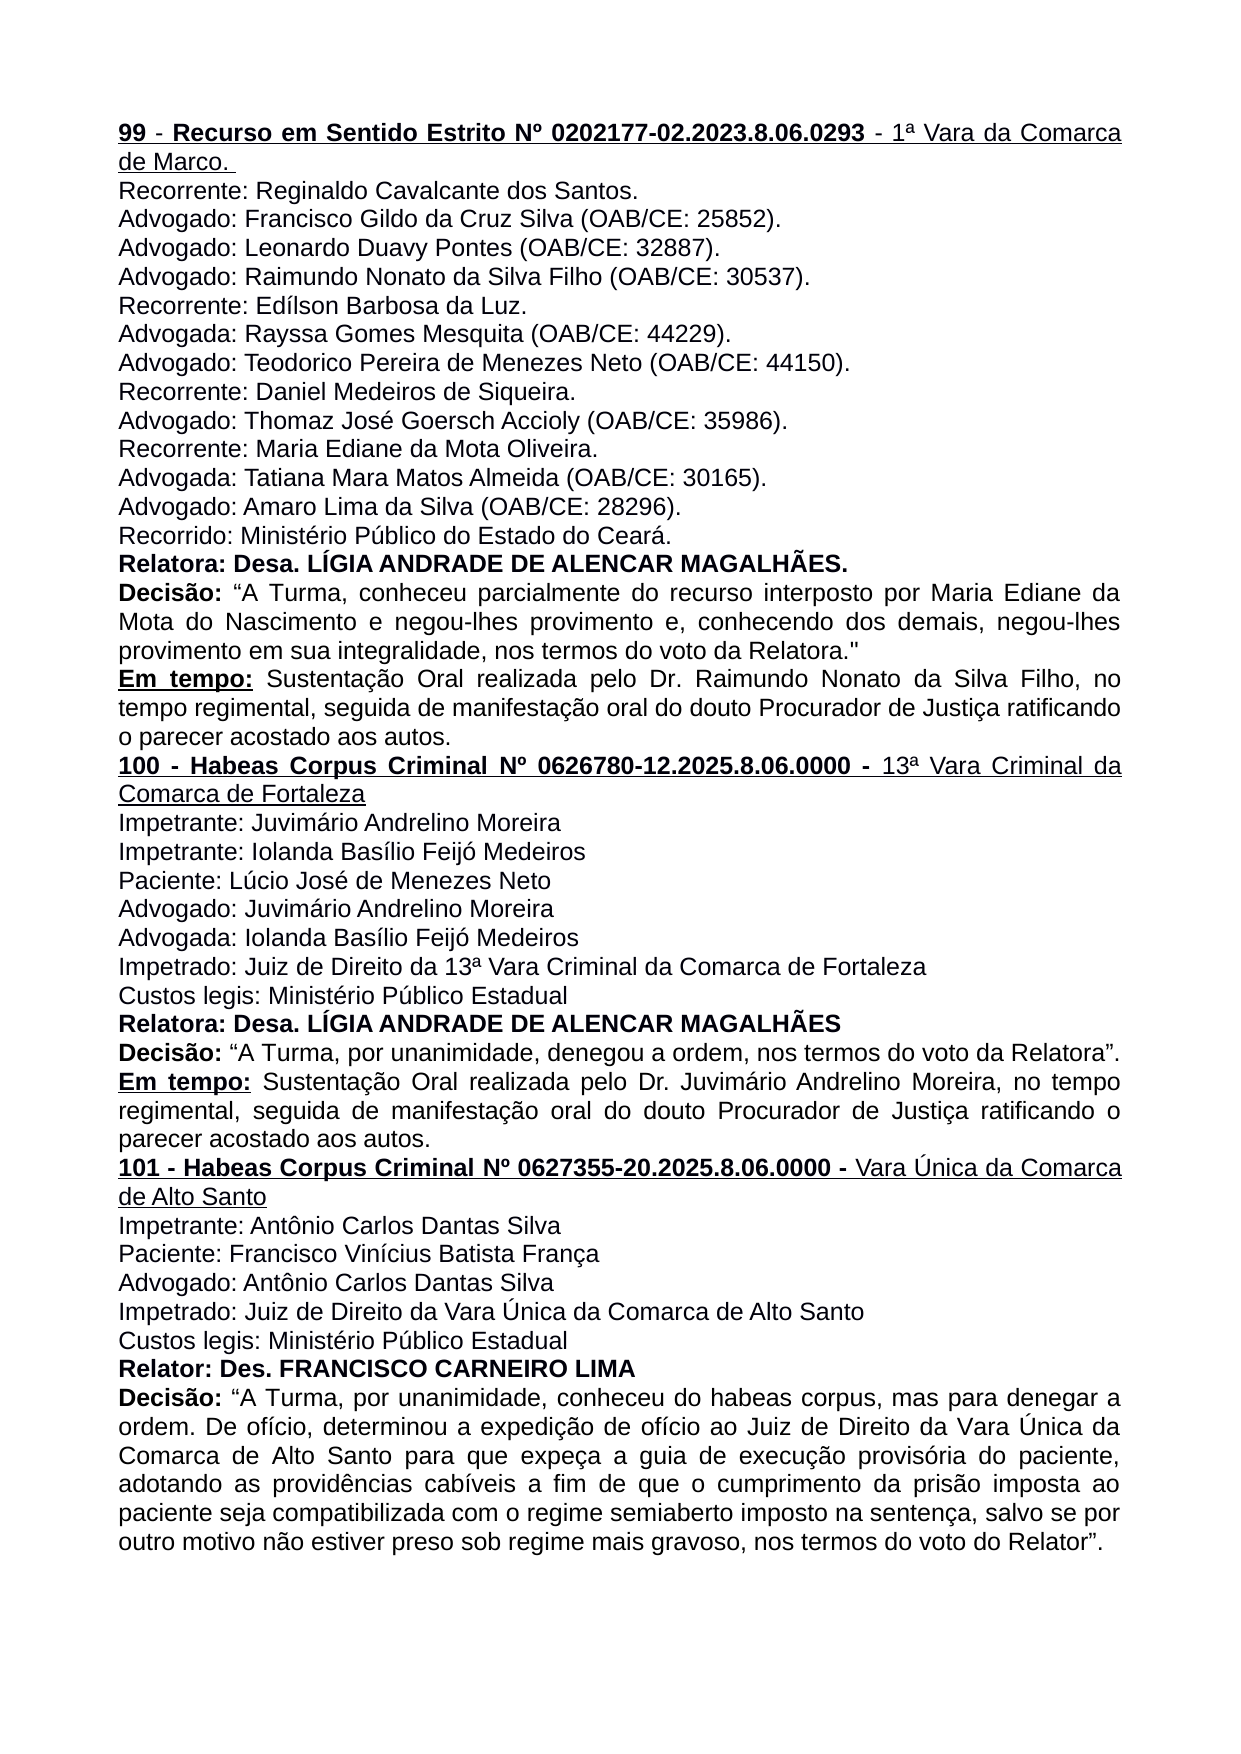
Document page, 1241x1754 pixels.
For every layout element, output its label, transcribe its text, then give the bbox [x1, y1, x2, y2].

text Relatora: Desa. LÍGIA ANDRADE DE ALENCAR MAGALHÃES [118, 1009, 1122, 1038]
text Advogada: Iolanda Basílio Feijó Medeiros [118, 923, 1122, 952]
text Advogado: Amaro Lima da Silva (OAB/CE: 28296). [118, 492, 1122, 521]
text Impetrante: Juvimário Andrelino Moreira [118, 808, 1122, 837]
text Advogado: Francisco Gildo da Cruz Silva (OAB/CE: 25852). [118, 204, 1122, 233]
text Advogado: Antônio Carlos Dantas Silva [118, 1268, 1122, 1297]
text Impetrado: Juiz de Direito da 13ª Vara Criminal da Comarca de Fortaleza [118, 952, 1122, 981]
text Recorrente: Reginaldo Cavalcante dos Santos. [118, 176, 1122, 204]
text Recorrente: Maria Ediane da Mota Oliveira. [118, 434, 1122, 463]
text Recorrente: Daniel Medeiros de Siqueira. [118, 377, 1122, 406]
text Relatora: Desa. LÍGIA ANDRADE DE ALENCAR MAGALHÃES. [118, 549, 1122, 578]
text Advogado: Raimundo Nonato da Silva Filho (OAB/CE: 30537). [118, 262, 1122, 291]
text Decisão: “A Turma, por unanimidade, conheceu do habeas corpus, mas para denegar a ordem. De ofício, determinou a expedição de ofício ao Juiz de Direito da Vara Única da Comarca de Alto Santo para que expeça a guia de execução provisória do paciente, adotando as providências cabíveis a fim de que o cumprimento da prisão imposta ao paciente seja compatibilizada com o regime semiaberto imposto na sentença, salvo se por outro motivo não estiver preso sob regime mais gravoso, nos termos do voto do Relator”. [118, 1383, 1122, 1556]
text Advogada: Rayssa Gomes Mesquita (OAB/CE: 44229). [118, 319, 1122, 348]
text Custos legis: Ministério Público Estadual [118, 1326, 1122, 1354]
text Advogado: Teodorico Pereira de Menezes Neto (OAB/CE: 44150). [118, 348, 1122, 377]
text Advogado: Juvimário Andrelino Moreira [118, 894, 1122, 923]
text de Alto Santo [118, 1179, 1122, 1211]
text Recorrido: Ministério Público do Estado do Ceará. [118, 521, 1122, 549]
text 99 - Recurso em Sentido Estrito Nº 0202177-02.2023.8.06.0293 - 1ª Vara da Comarca [118, 118, 1122, 143]
text Comarca de Fortaleza [118, 777, 1122, 808]
text Impetrante: Iolanda Basílio Feijó Medeiros [118, 837, 1122, 866]
text Advogado: Thomaz José Goersch Accioly (OAB/CE: 35986). [118, 406, 1122, 434]
text Impetrado: Juiz de Direito da Vara Única da Comarca de Alto Santo [118, 1297, 1122, 1326]
text Advogado: Leonardo Duavy Pontes (OAB/CE: 32887). [118, 233, 1122, 262]
text Advogada: Tatiana Mara Matos Almeida (OAB/CE: 30165). [118, 463, 1122, 492]
text Paciente: Lúcio José de Menezes Neto [118, 866, 1122, 894]
text Em tempo: Sustentação Oral realizada pelo Dr. Raimundo Nonato da Silva Filho, no tempo regimental, seguida de manifestação oral do douto Procurador de Justiça ratificando o parecer acostado aos autos. [118, 664, 1122, 751]
text Custos legis: Ministério Público Estadual [118, 981, 1122, 1009]
text Impetrante: Antônio Carlos Dantas Silva [118, 1211, 1122, 1239]
text 101 - Habeas Corpus Criminal Nº 0627355-20.2025.8.06.0000 - Vara Única da Comarca [118, 1153, 1122, 1178]
text Em tempo: Sustentação Oral realizada pelo Dr. Juvimário Andrelino Moreira, no tempo regimental, seguida de manifestação oral do douto Procurador de Justiça ratificando o parecer acostado aos autos. [118, 1067, 1122, 1153]
text Paciente: Francisco Vinícius Batista França [118, 1239, 1122, 1268]
text Decisão: “A Turma, por unanimidade, denegou a ordem, nos termos do voto da Relatora”. [118, 1038, 1122, 1067]
text Recorrente: Edílson Barbosa da Luz. [118, 291, 1122, 319]
text Decisão: “A Turma, conheceu parcialmente do recurso interposto por Maria Ediane da Mota do Nascimento e negou-lhes provimento e, conhecendo dos demais, negou-lhes provimento em sua integralidade, nos termos do voto da Relatora." [118, 578, 1122, 664]
text de Marco. [118, 144, 1122, 176]
text 100 - Habeas Corpus Criminal Nº 0626780-12.2025.8.06.0000 - 13ª Vara Criminal da [118, 751, 1122, 776]
text Relator: Des. FRANCISCO CARNEIRO LIMA [118, 1354, 1122, 1383]
